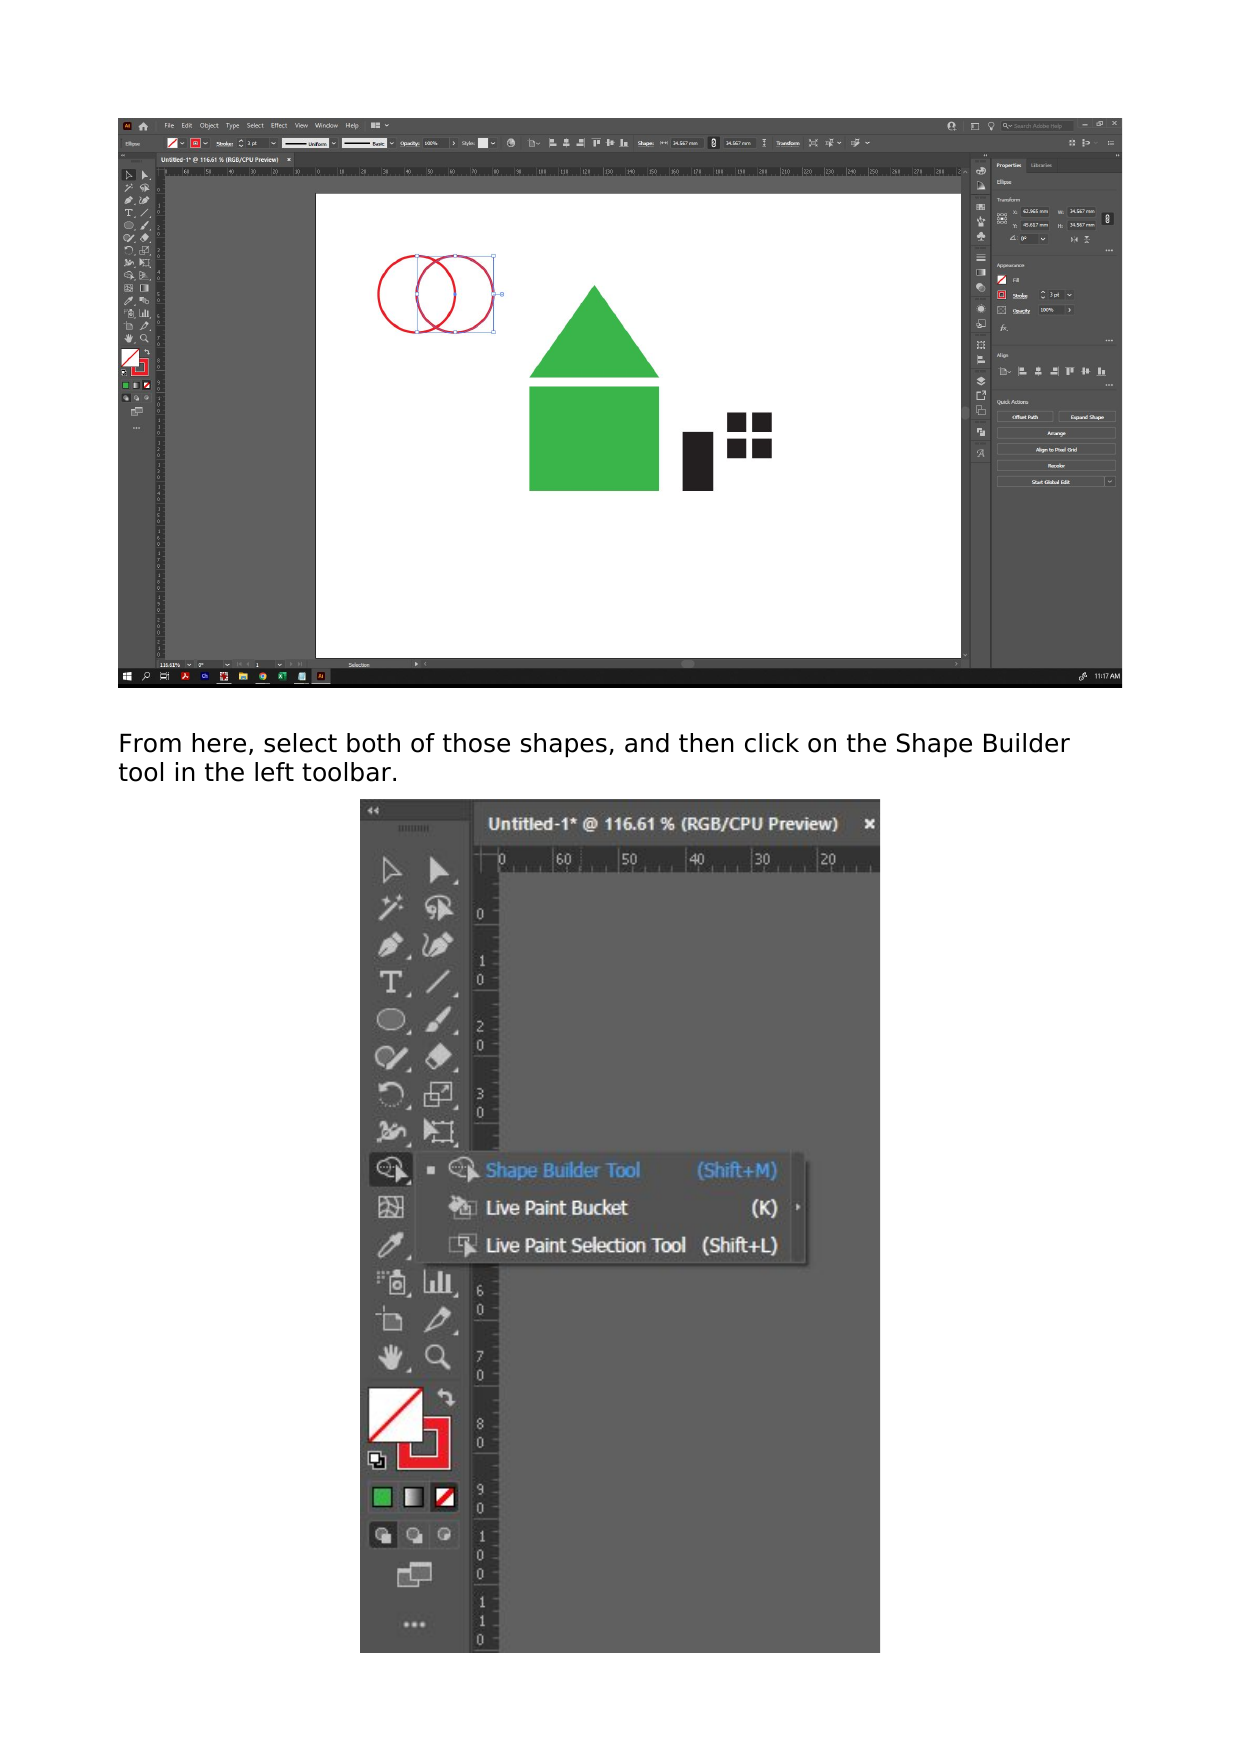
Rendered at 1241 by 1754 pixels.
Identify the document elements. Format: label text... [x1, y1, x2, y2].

picture [360, 799, 881, 1653]
picture [118, 118, 1123, 688]
text From here, select both of those shapes, and then click on the Shape Builder tool in the left toolbar. [118, 729, 1122, 787]
